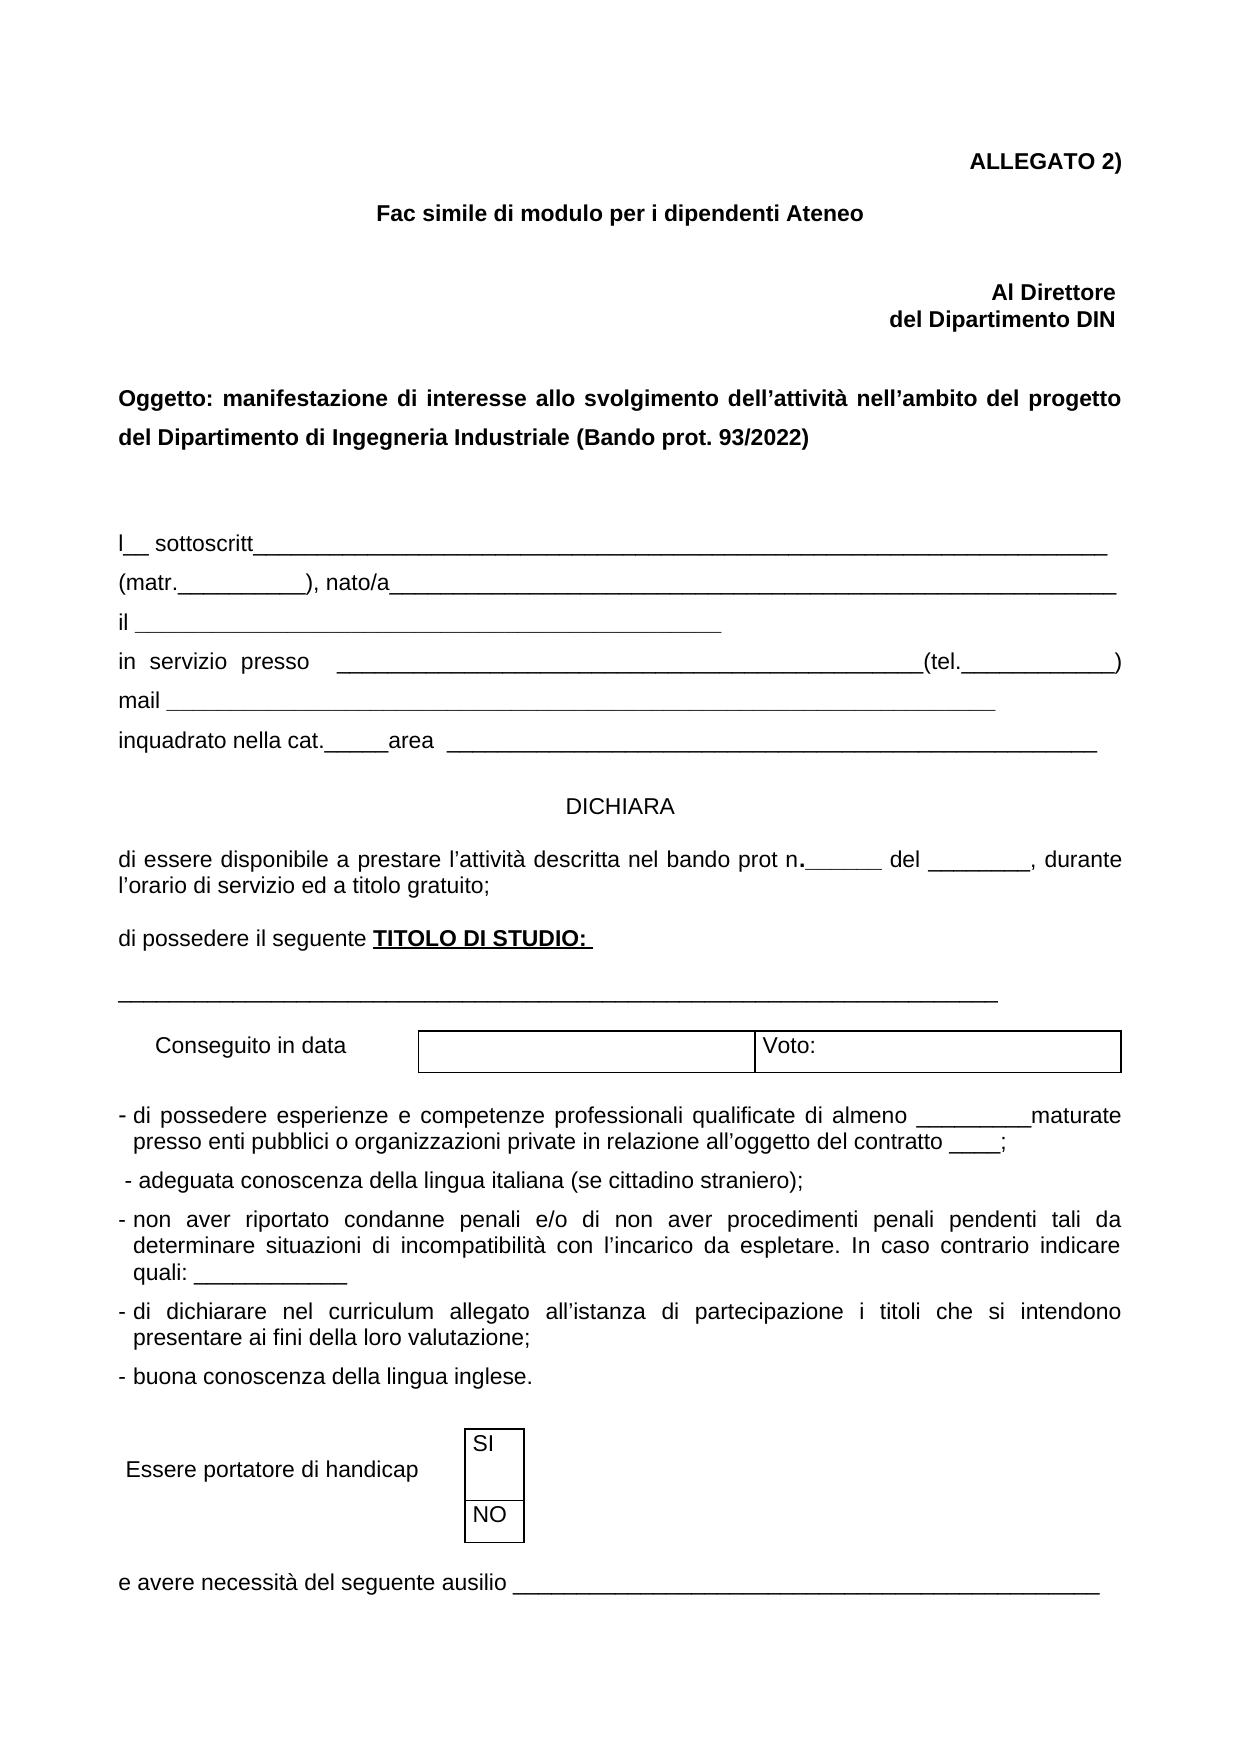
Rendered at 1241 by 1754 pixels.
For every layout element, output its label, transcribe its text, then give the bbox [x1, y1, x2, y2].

text (matr.__________), nato/a_________________________________________________________ [118, 569, 1122, 595]
text di essere disponibile a prestare l’attività descritta nel bando prot n.______ del ________, durante l’orario di servizio ed a titolo gratuito; [118, 846, 1122, 898]
text Oggetto: manifestazione di interesse allo svolgimento dell’attività nell’ambito del progetto del Dipartimento di Ingegneria Industriale (Bando prot. 93/2022) [118, 385, 1122, 451]
list buona conoscenza della lingua inglese. [118, 1363, 1122, 1389]
text l__ sottoscritt___________________________________________________________________ [118, 529, 1122, 556]
text di possedere il seguente TITOLO DI STUDIO: [118, 924, 1122, 951]
text il ______________________________________________ [118, 608, 1122, 635]
table_header [525, 1428, 598, 1500]
table_header SI [466, 1430, 523, 1500]
table_header Voto: [756, 1032, 1120, 1072]
table_cell [118, 1500, 464, 1541]
table_cell NO [466, 1501, 523, 1541]
text in servizio presso ______________________________________________(tel.____________) mail _________________________________________________________________ [118, 648, 1122, 714]
text _____________________________________________________________________ [118, 977, 1122, 1004]
table_header Conseguito in data [118, 1030, 418, 1072]
text - adeguata conoscenza della lingua italiana (se cittadino straniero); [118, 1167, 1122, 1193]
table_header Essere portatore di handicap [118, 1428, 464, 1500]
table_cell [525, 1500, 598, 1541]
text Fac simile di modulo per i dipendenti Ateneo [118, 200, 1122, 227]
list di dichiarare nel curriculum allegato all’istanza di partecipazione i titoli che si intendono presentare ai fini della loro valutazione; [118, 1298, 1122, 1350]
list non aver riportato condanne penali e/o di non aver procedimenti penali pendenti tali da determinare situazioni di incompatibilità con l’incarico da espletare. In caso contrario indicare quali: ____________ [118, 1206, 1122, 1285]
text del Dipartimento DIN [118, 306, 1122, 332]
text Al Direttore [118, 279, 1122, 306]
table_header [419, 1032, 754, 1072]
text inquadrato nella cat._____area ___________________________________________________ [118, 727, 1122, 753]
text DICHIARA [118, 793, 1122, 819]
text e avere necessità del seguente ausilio ______________________________________________ [118, 1569, 1122, 1596]
list di possedere esperienze e competenze professionali qualificate di almeno _________maturate presso enti pubblici o organizzazioni private in relazione all’oggetto del contratto ____; [118, 1099, 1122, 1155]
text ALLEGATO 2) [118, 148, 1122, 174]
